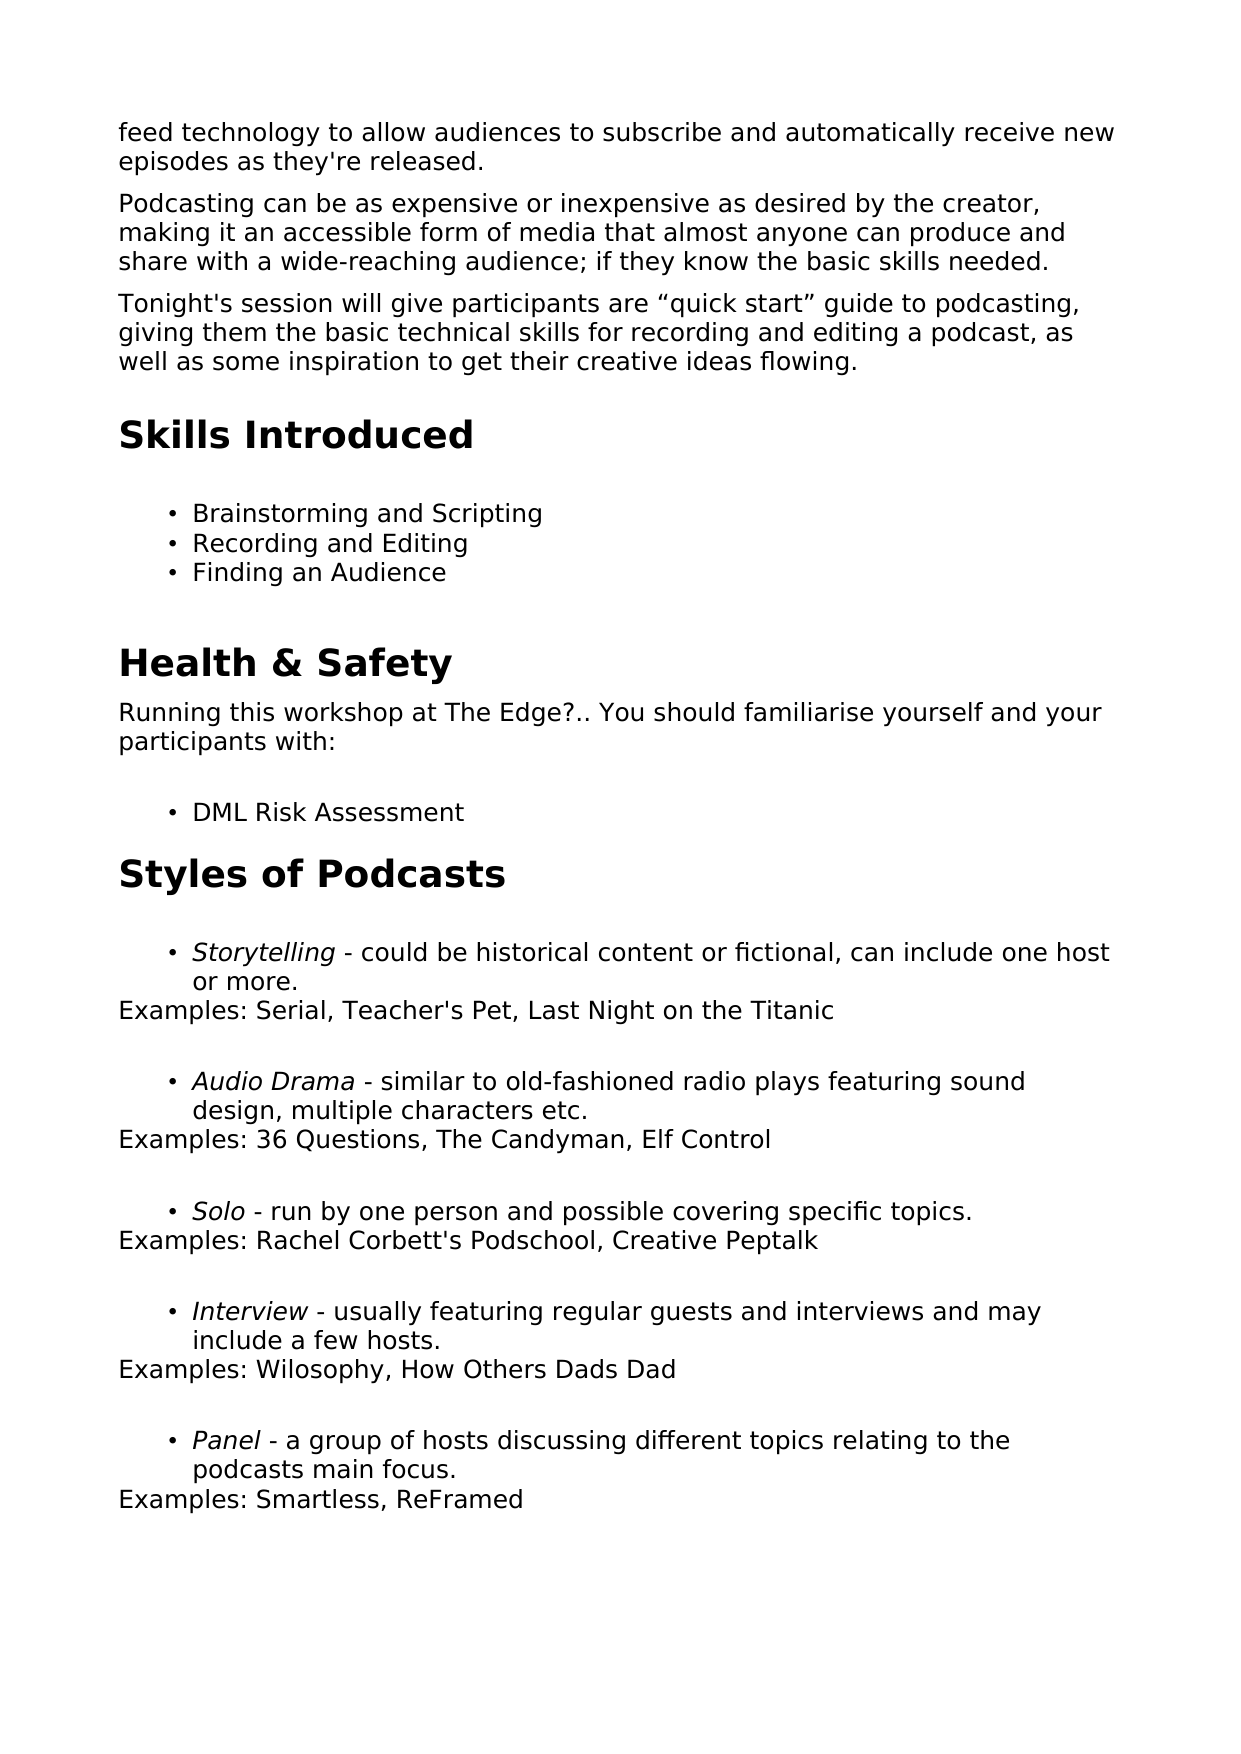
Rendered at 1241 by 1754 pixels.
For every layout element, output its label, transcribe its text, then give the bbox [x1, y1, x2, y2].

text Podcasting can be as expensive or inexpensive as desired by the creator, making it an accessible form of media that almost anyone can produce and share with a wide-reaching audience; if they know the basic skills needed. [118, 189, 1122, 276]
list DML Risk Assessment [177, 798, 1122, 827]
list Recording and Editing [177, 529, 1122, 558]
text Running this workshop at The Edge?.. You should familiarise yourself and your participants with: [118, 698, 1122, 756]
list Solo - run by one person and possible covering specific topics. [177, 1197, 1122, 1226]
text Examples: Wilosophy, How Others Dads Dad [118, 1355, 1122, 1384]
list Finding an Audience [177, 558, 1122, 587]
subtitle Health & Safety [118, 642, 1122, 685]
list Storytelling - could be historical content or fictional, can include one host or more. [177, 938, 1122, 996]
text feed technology to allow audiences to subscribe and automatically receive new episodes as they're released. [118, 118, 1122, 176]
list Brainstorming and Scripting [177, 499, 1122, 529]
list Interview - usually featuring regular guests and interviews and may include a few hosts. [177, 1297, 1122, 1355]
list Panel - a group of hosts discussing different topics relating to the podcasts main focus. [177, 1427, 1122, 1485]
text Tonight's session will give participants are “quick start” guide to podcasting, giving them the basic technical skills for recording and editing a podcast, as well as some inspiration to get their creative ideas flowing. [118, 289, 1122, 376]
text Examples: 36 Questions, The Candyman, Elf Control [118, 1126, 1122, 1155]
list Audio Drama - similar to old-fashioned radio plays featuring sound design, multiple characters etc. [177, 1067, 1122, 1126]
subtitle Skills Introduced [118, 414, 1122, 458]
text Examples: Serial, Teacher's Pet, Last Night on the Titanic [118, 996, 1122, 1025]
text Examples: Rachel Corbett's Podschool, Creative Peptalk [118, 1226, 1122, 1255]
text Examples: Smartless, ReFramed [118, 1485, 1122, 1514]
subtitle Styles of Podcasts [118, 852, 1122, 896]
